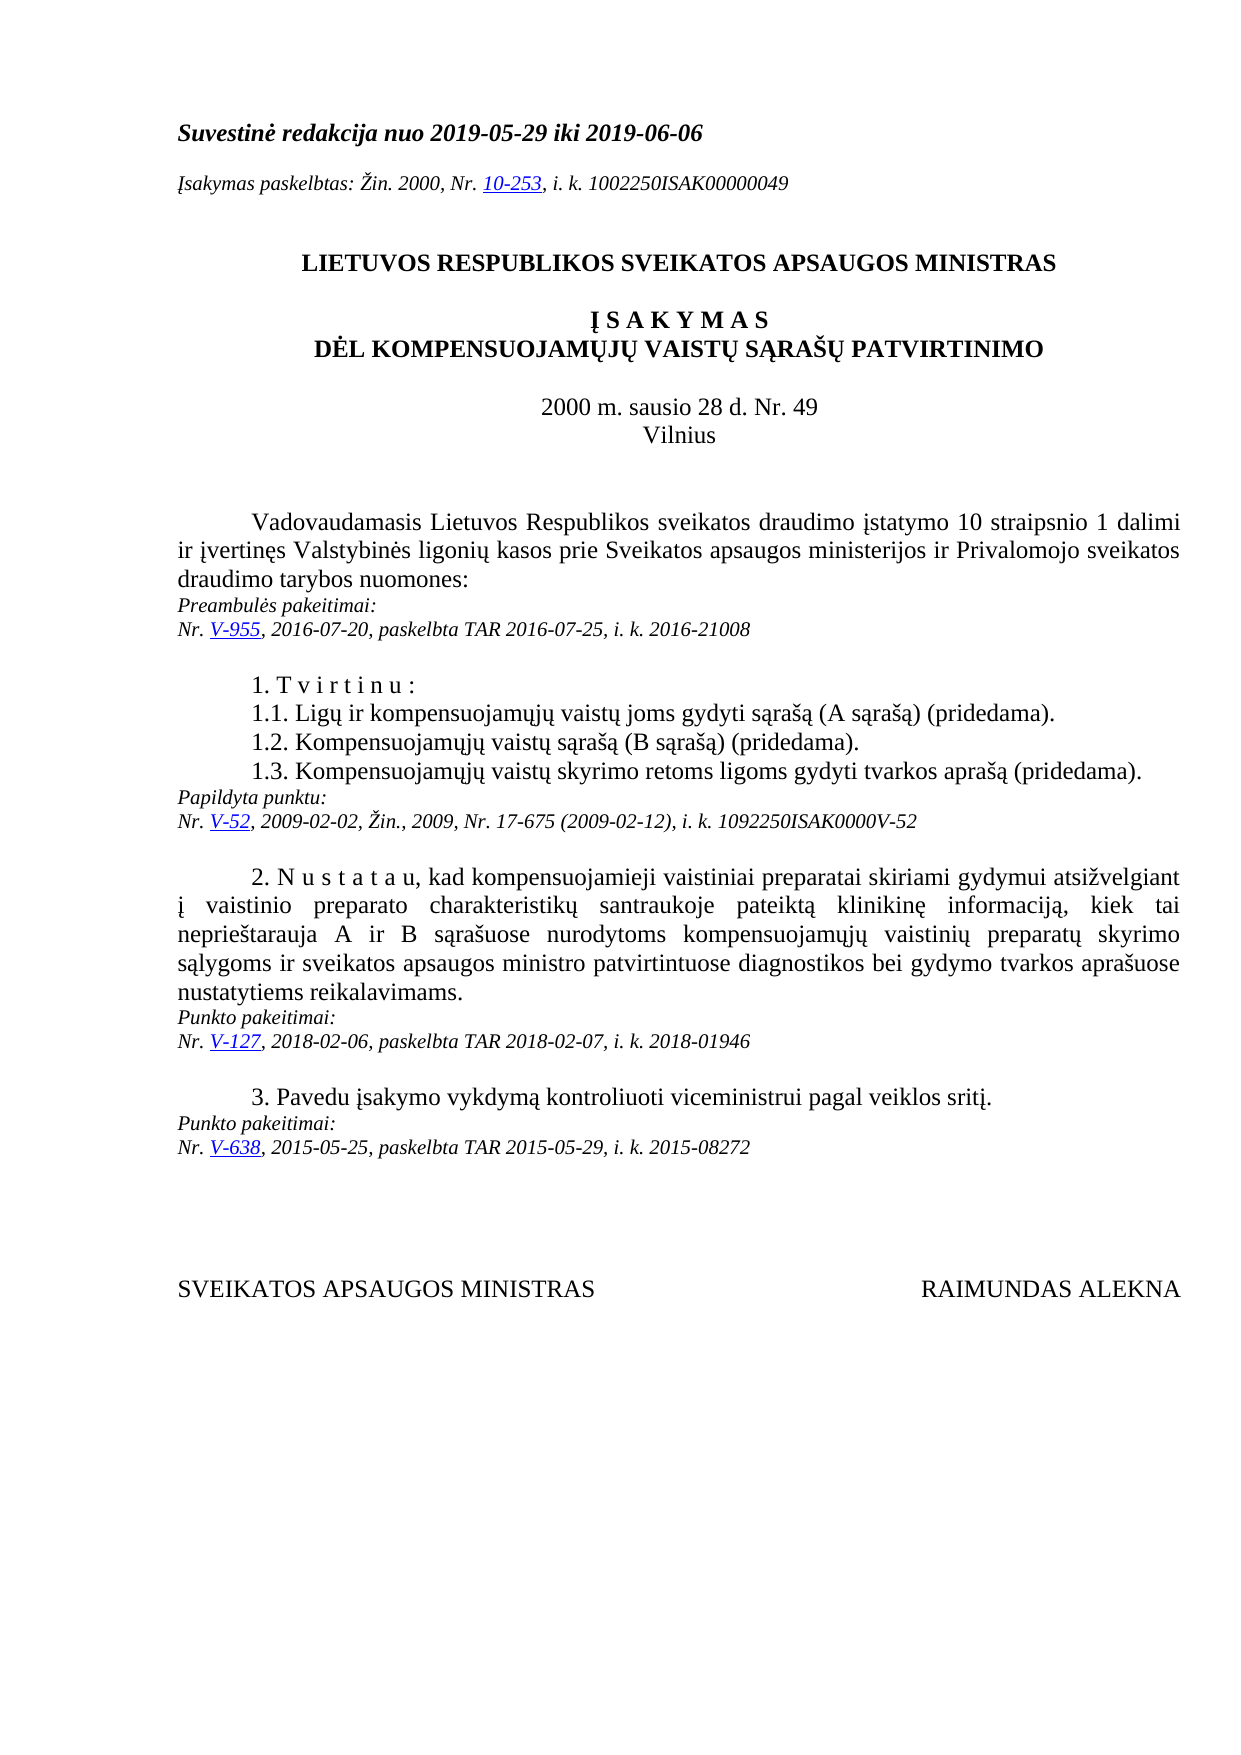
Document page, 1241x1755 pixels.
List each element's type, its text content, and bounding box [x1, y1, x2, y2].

text Preambulės pakeitimai: [177, 593, 1181, 617]
text Nr. V-638, 2015-05-25, paskelbta TAR 2015-05-29, i. k. 2015-08272 [177, 1135, 1181, 1159]
text 2000 m. sausio 28 d. Nr. 49 [177, 392, 1181, 420]
text Į S A K Y M A S [177, 305, 1181, 334]
text 1. Tvirtinu: [177, 670, 1181, 698]
text Suvestinė redakcija nuo 2019-05-29 iki 2019-06-06 [177, 118, 1181, 147]
text 1.2. Kompensuojamųjų vaistų sąrašą (B sąrašą) (pridedama). [177, 727, 1181, 756]
text DĖL KOMPENSUOJAMŲJŲ VAISTŲ SĄRAŠŲ PATVIRTINIMO [177, 334, 1181, 363]
text Nr. V-955, 2016-07-20, paskelbta TAR 2016-07-25, i. k. 2016-21008 [177, 617, 1181, 641]
text Vadovaudamasis Lietuvos Respublikos sveikatos draudimo įstatymo 10 straipsnio 1 dalimi ir įvertinęs Valstybinės ligonių kasos prie Sveikatos apsaugos ministerijos ir Privalomojo sveikatos draudimo tarybos nuomones: [177, 507, 1181, 593]
text Vilnius [177, 420, 1181, 449]
text Punkto pakeitimai: [177, 1111, 1181, 1135]
text Papildyta punktu: [177, 785, 1181, 809]
text Nr. V-127, 2018-02-06, paskelbta TAR 2018-02-07, i. k. 2018-01946 [177, 1029, 1181, 1053]
text LIETUVOS RESPUBLIKOS SVEIKATOS APSAUGOS MINISTRAS [177, 248, 1181, 277]
text 1.1. Ligų ir kompensuojamųjų vaistų joms gydyti sąrašą (A sąrašą) (pridedama). [177, 698, 1181, 727]
text 2. N u s t a t a u, kad kompensuojamieji vaistiniai preparatai skiriami gydymui atsižvelgiant į vaistinio preparato charakteristikų santraukoje pateiktą klinikinę informaciją, kiek tai neprieštarauja A ir B sąrašuose nurodytoms kompensuojamųjų vaistinių preparatų skyrimo sąlygoms ir sveikatos apsaugos ministro patvirtintuose diagnostikos bei gydymo tvarkos aprašuose nustatytiems reikalavimams. [177, 862, 1181, 1005]
text Nr. V-52, 2009-02-02, Žin., 2009, Nr. 17-675 (2009-02-12), i. k. 1092250ISAK0000V-52 [177, 809, 1181, 833]
text SVEIKATOS APSAUGOS MINISTRAS RAIMUNDAS ALEKNA [177, 1274, 1181, 1303]
text 3. Pavedu įsakymo vykdymą kontroliuoti viceministrui pagal veiklos sritį. [251, 1082, 1181, 1111]
text 1.3. Kompensuojamųjų vaistų skyrimo retoms ligoms gydyti tvarkos aprašą (pridedama). [177, 756, 1181, 785]
text Punkto pakeitimai: [177, 1005, 1181, 1029]
text Įsakymas paskelbtas: Žin. 2000, Nr. 10-253, i. k. 1002250ISAK00000049 [177, 171, 1181, 195]
